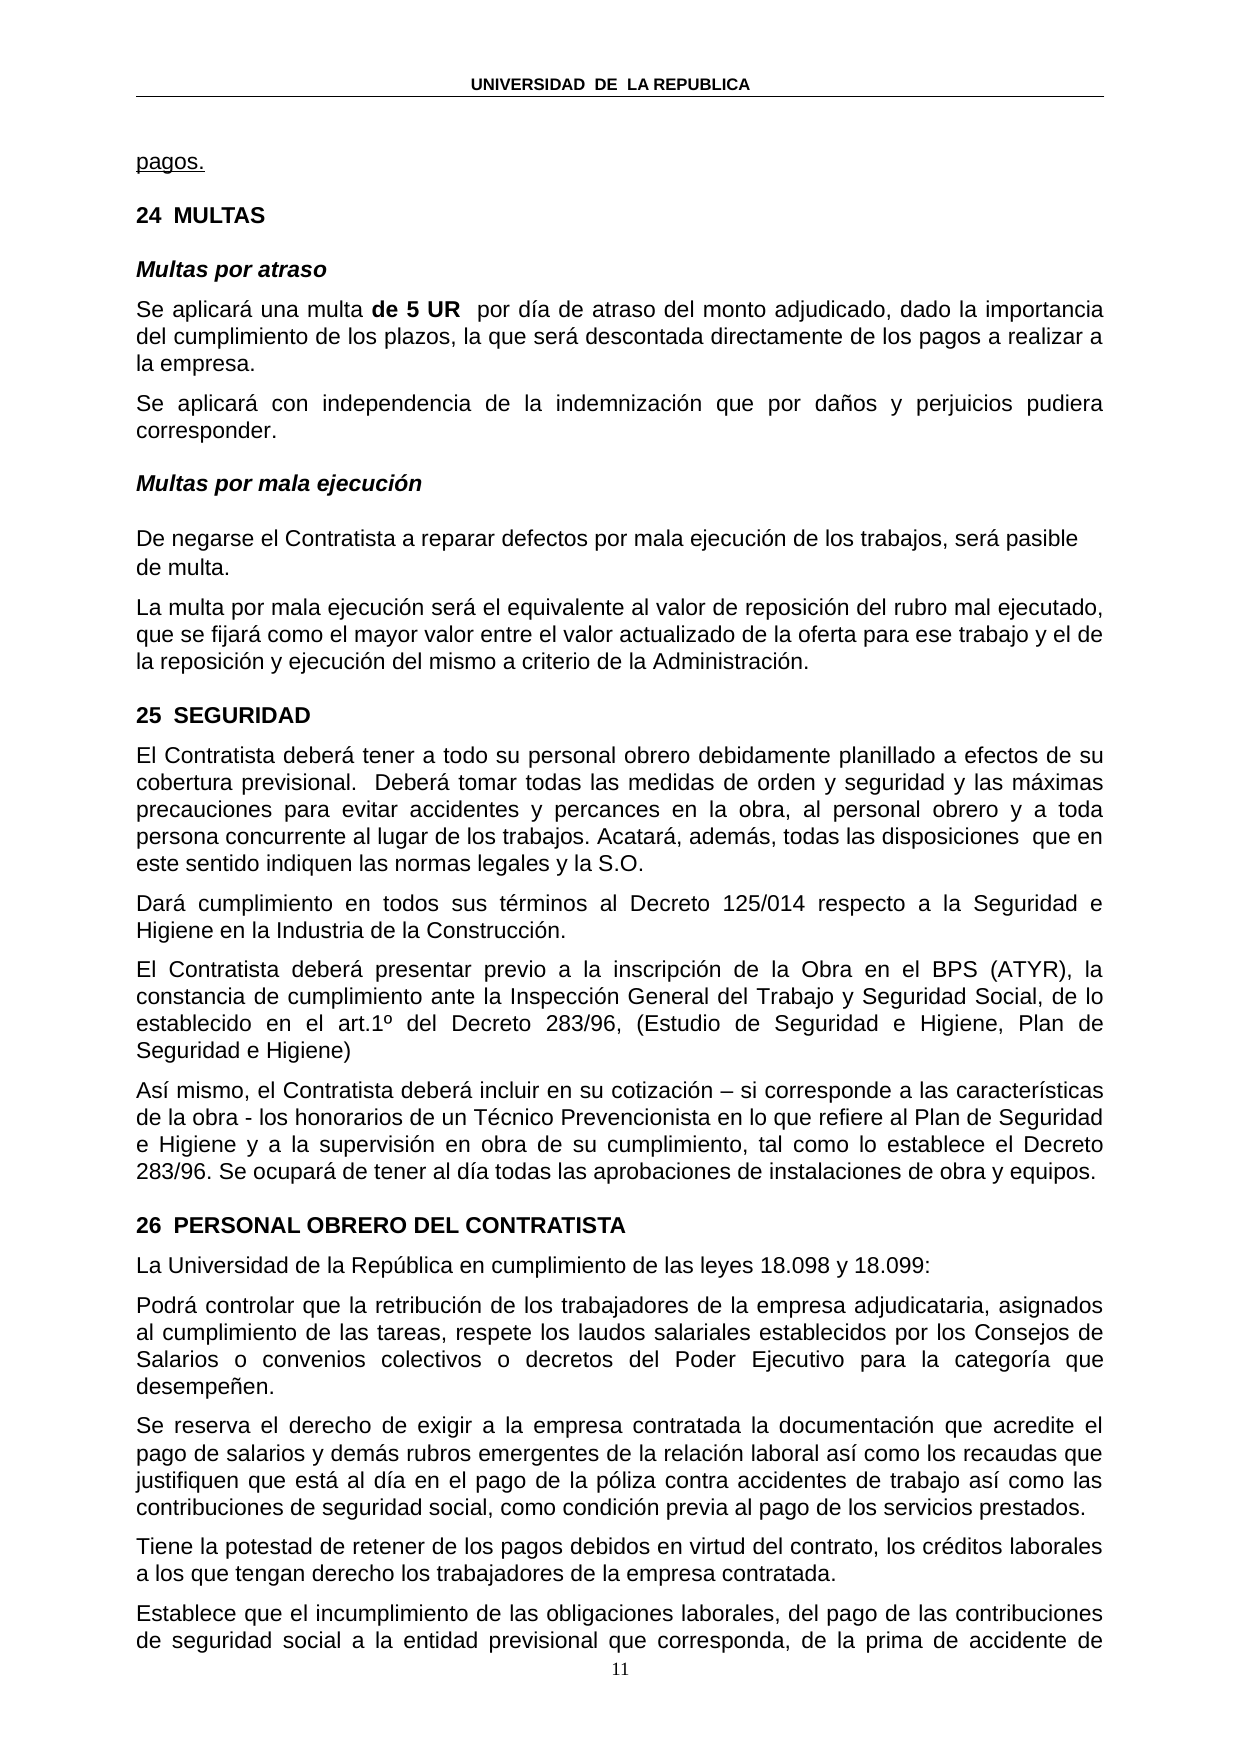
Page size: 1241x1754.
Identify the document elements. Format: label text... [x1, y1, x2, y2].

text Se aplicará con independencia de la indemnización que por daños y perjuicios pudiera corresponder. [136, 389, 1104, 443]
text Multas por mala ejecución [136, 468, 1104, 498]
text Tiene la potestad de retener de los pagos debidos en virtud del contrato, los créditos laborales a los que tengan derecho los trabajadores de la empresa contratada. [136, 1533, 1104, 1587]
text Dará cumplimiento en todos sus términos al Decreto 125/014 respecto a la Seguridad e Higiene en la Industria de la Construcción. [136, 889, 1104, 943]
text Así mismo, el Contratista deberá incluir en su cotización – si corresponde a las características de la obra - los honorarios de un Técnico Prevencionista en lo que refiere al Plan de Seguridad e Higiene y a la supervisión en obra de su cumplimiento, tal como lo establece el Decreto 283/96. Se ocupará de tener al día todas las aprobaciones de instalaciones de obra y equipos. [136, 1077, 1104, 1185]
text Se aplicará una multa de 5 UR por día de atraso del monto adjudicado, dado la importancia del cumplimiento de los plazos, la que será descontada directamente de los pagos a realizar a la empresa. [136, 296, 1104, 377]
text Establece que el incumplimiento de las obligaciones laborales, del pago de las contribuciones de seguridad social a la entidad previsional que corresponda, de la prima de accidente de [136, 1600, 1104, 1654]
text La multa por mala ejecución será el equivalente al valor de reposición del rubro mal ejecutado, que se fijará como el mayor valor entre el valor actualizado de la oferta para ese trabajo y el de la reposición y ejecución del mismo a criterio de la Administración. [136, 593, 1104, 675]
list SEGURIDAD [136, 700, 1104, 729]
text Multas por atraso [136, 254, 1104, 283]
text La Universidad de la República en cumplimiento de las leyes 18.098 y 18.099: [136, 1252, 1104, 1279]
list PERSONAL OBRERO DEL CONTRATISTA [136, 1210, 1104, 1239]
text El Contratista deberá tener a todo su personal obrero debidamente planillado a efectos de su cobertura previsional. Deberá tomar todas las medidas de orden y seguridad y las máximas precauciones para evitar accidentes y percances en la obra, al personal obrero y a toda persona concurrente al lugar de los trabajos. Acatará, además, todas las disposiciones que en este sentido indiquen las normas legales y la S.O. [136, 741, 1104, 877]
list MULTAS [136, 200, 1104, 229]
text El Contratista deberá presentar previo a la inscripción de la Obra en el BPS (ATYR), la constancia de cumplimiento ante la Inspección General del Trabajo y Seguridad Social, de lo establecido en el art.1º del Decreto 283/96, (Estudio de Seguridad e Higiene, Plan de Seguridad e Higiene) [136, 956, 1104, 1064]
text Se reserva el derecho de exigir a la empresa contratada la documentación que acredite el pago de salarios y demás rubros emergentes de la relación laboral así como los recaudas que justifiquen que está al día en el pago de la póliza contra accidentes de trabajo así como las contribuciones de seguridad social, como condición previa al pago de los servicios prestados. [136, 1412, 1104, 1521]
text Podrá controlar que la retribución de los trabajadores de la empresa adjudicataria, asignados al cumplimiento de las tareas, respete los laudos salariales establecidos por los Consejos de Salarios o convenios colectivos o decretos del Poder Ejecutivo para la categoría que desempeñen. [136, 1291, 1104, 1400]
text pagos. [136, 148, 1104, 175]
text De negarse el Contratista a reparar defectos por mala ejecución de los trabajos, será pasible de multa. [136, 523, 1104, 581]
